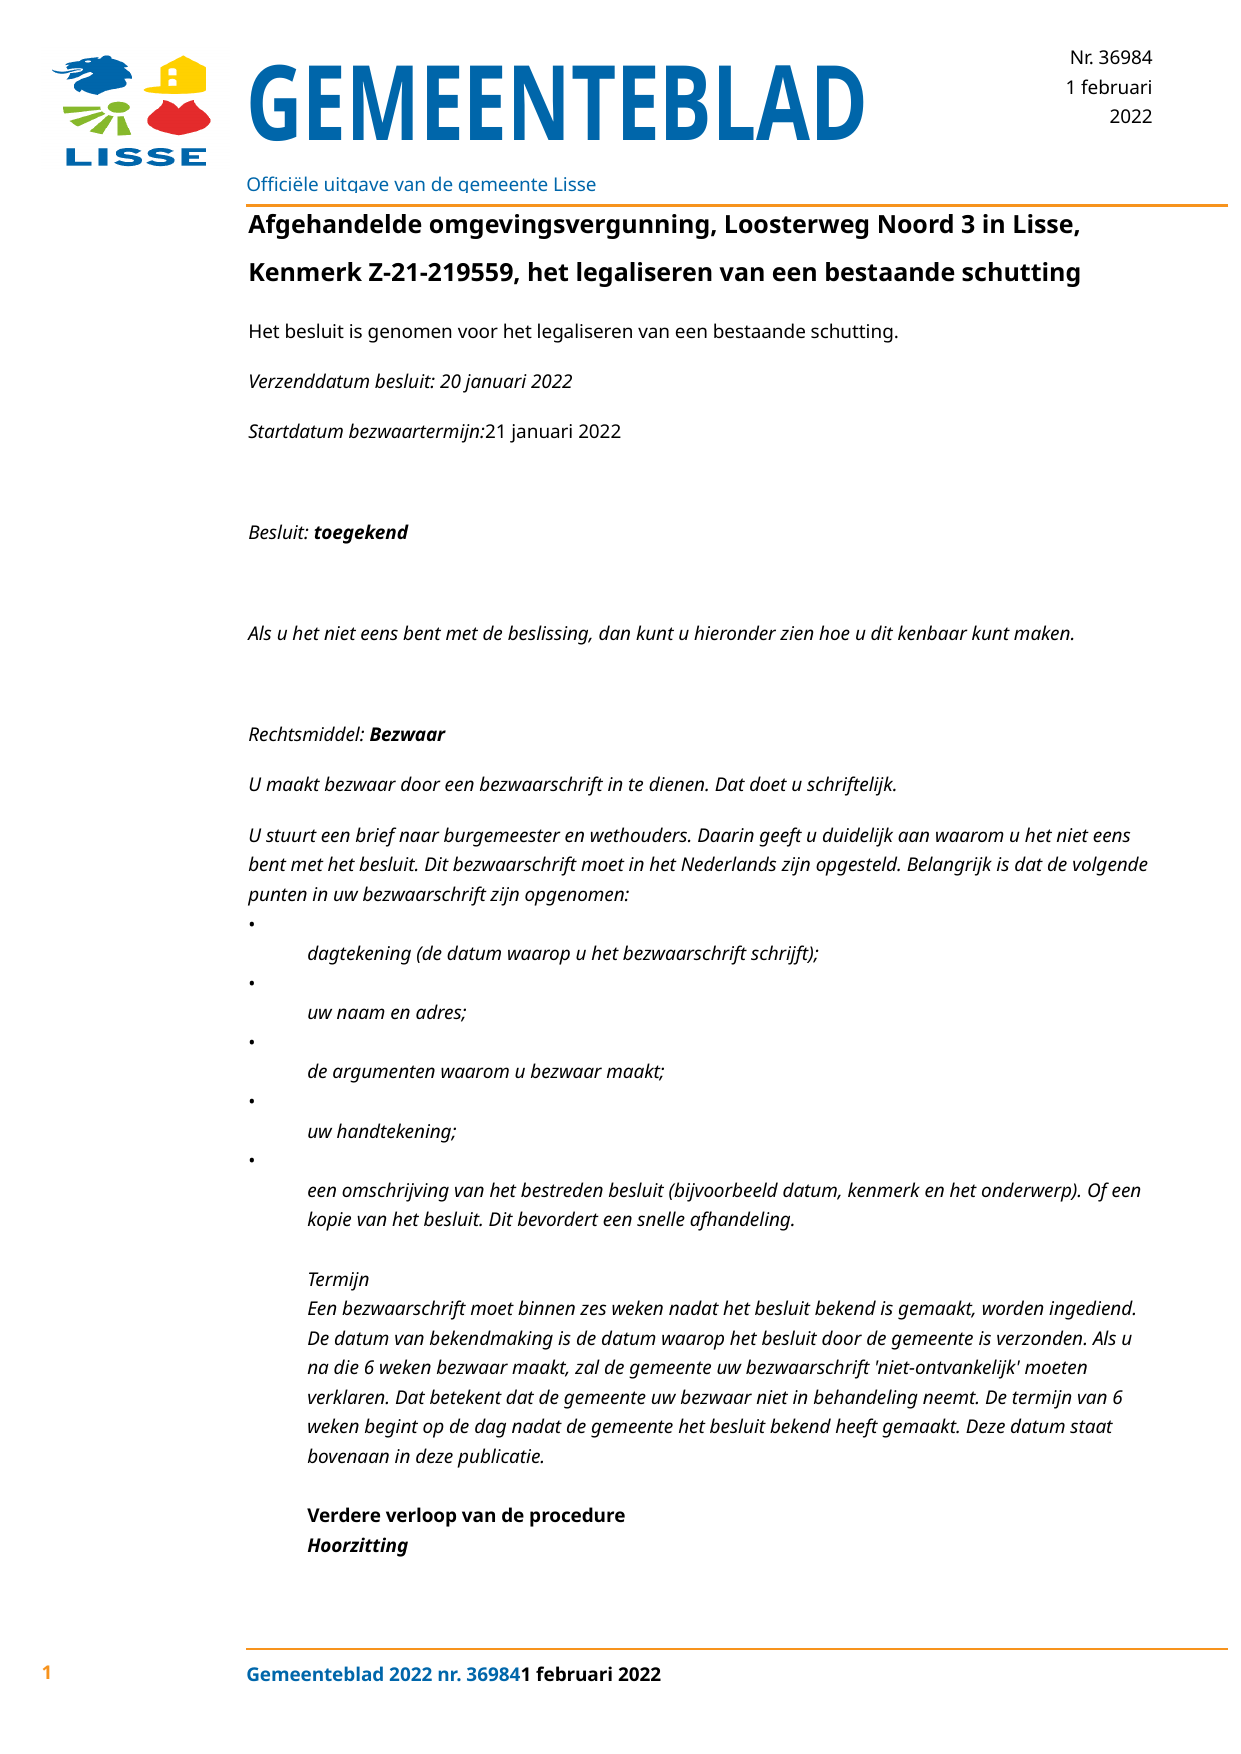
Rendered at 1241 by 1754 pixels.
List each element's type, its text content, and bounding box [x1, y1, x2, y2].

list de argumenten waarom u bezwaar maakt; [248, 1059, 1152, 1084]
picture [41, 47, 231, 172]
text Verzenddatum besluit: 20 januari 2022 [248, 368, 1152, 394]
list Hoorzitting [248, 1532, 1152, 1558]
list dagtekening (de datum waarop u het bezwaarschrift schrijft); [248, 940, 1152, 966]
list uw naam en adres; [248, 999, 1152, 1025]
text Afgehandelde omgevingsvergunning, Loosterweg Noord 3 in Lisse, Kenmerk Z-21-219559, het legaliseren van een bestaande schutting [248, 207, 1152, 288]
list een omschrijving van het bestreden besluit (bijvoorbeeld datum, kenmerk en het onderwerp). Of een kopie van het besluit. Dit bevordert een snelle afhandeling. [248, 1177, 1152, 1232]
list Verdere verloop van de procedure [248, 1502, 1152, 1528]
text Startdatum bezwaartermijn:21 januari 2022 [248, 419, 1152, 444]
text Rechtsmiddel: Bezwaar [248, 721, 1152, 747]
list Termijn [248, 1266, 1152, 1292]
text Het besluit is genomen voor het legaliseren van een bestaande schutting. [248, 318, 1152, 344]
text U maakt bezwaar door een bezwaarschrift in te dienen. Dat doet u schriftelijk. [248, 772, 1152, 797]
text Als u het niet eens bent met de beslissing, dan kunt u hieronder zien hoe u dit kenbaar kunt maken. [248, 620, 1152, 646]
list uw handtekening; [248, 1118, 1152, 1144]
list Een bezwaarschrift moet binnen zes weken nadat het besluit bekend is gemaakt, worden ingediend. De datum van bekendmaking is de datum waarop het besluit door de gemeente is verzonden. Als u na die 6 weken bezwaar maakt, zal de gemeente uw bezwaarschrift 'niet-ontvankelijk' moeten verklaren. Dat betekent dat de gemeente uw bezwaar niet in behandeling neemt. De termijn van 6 weken begint op de dag nadat de gemeente het besluit bekend heeft gemaakt. Deze datum staat bovenaan in deze publicatie. [248, 1295, 1152, 1469]
text Besluit: toegekend [248, 519, 1152, 545]
text U stuurt een brief naar burgemeester en wethouders. Daarin geeft u duidelijk aan waarom u het niet eens bent met het besluit. Dit bezwaarschrift moet in het Nederlands zijn opgesteld. Belangrijk is dat de volgende punten in uw bezwaarschrift zijn opgenomen: [248, 822, 1152, 907]
